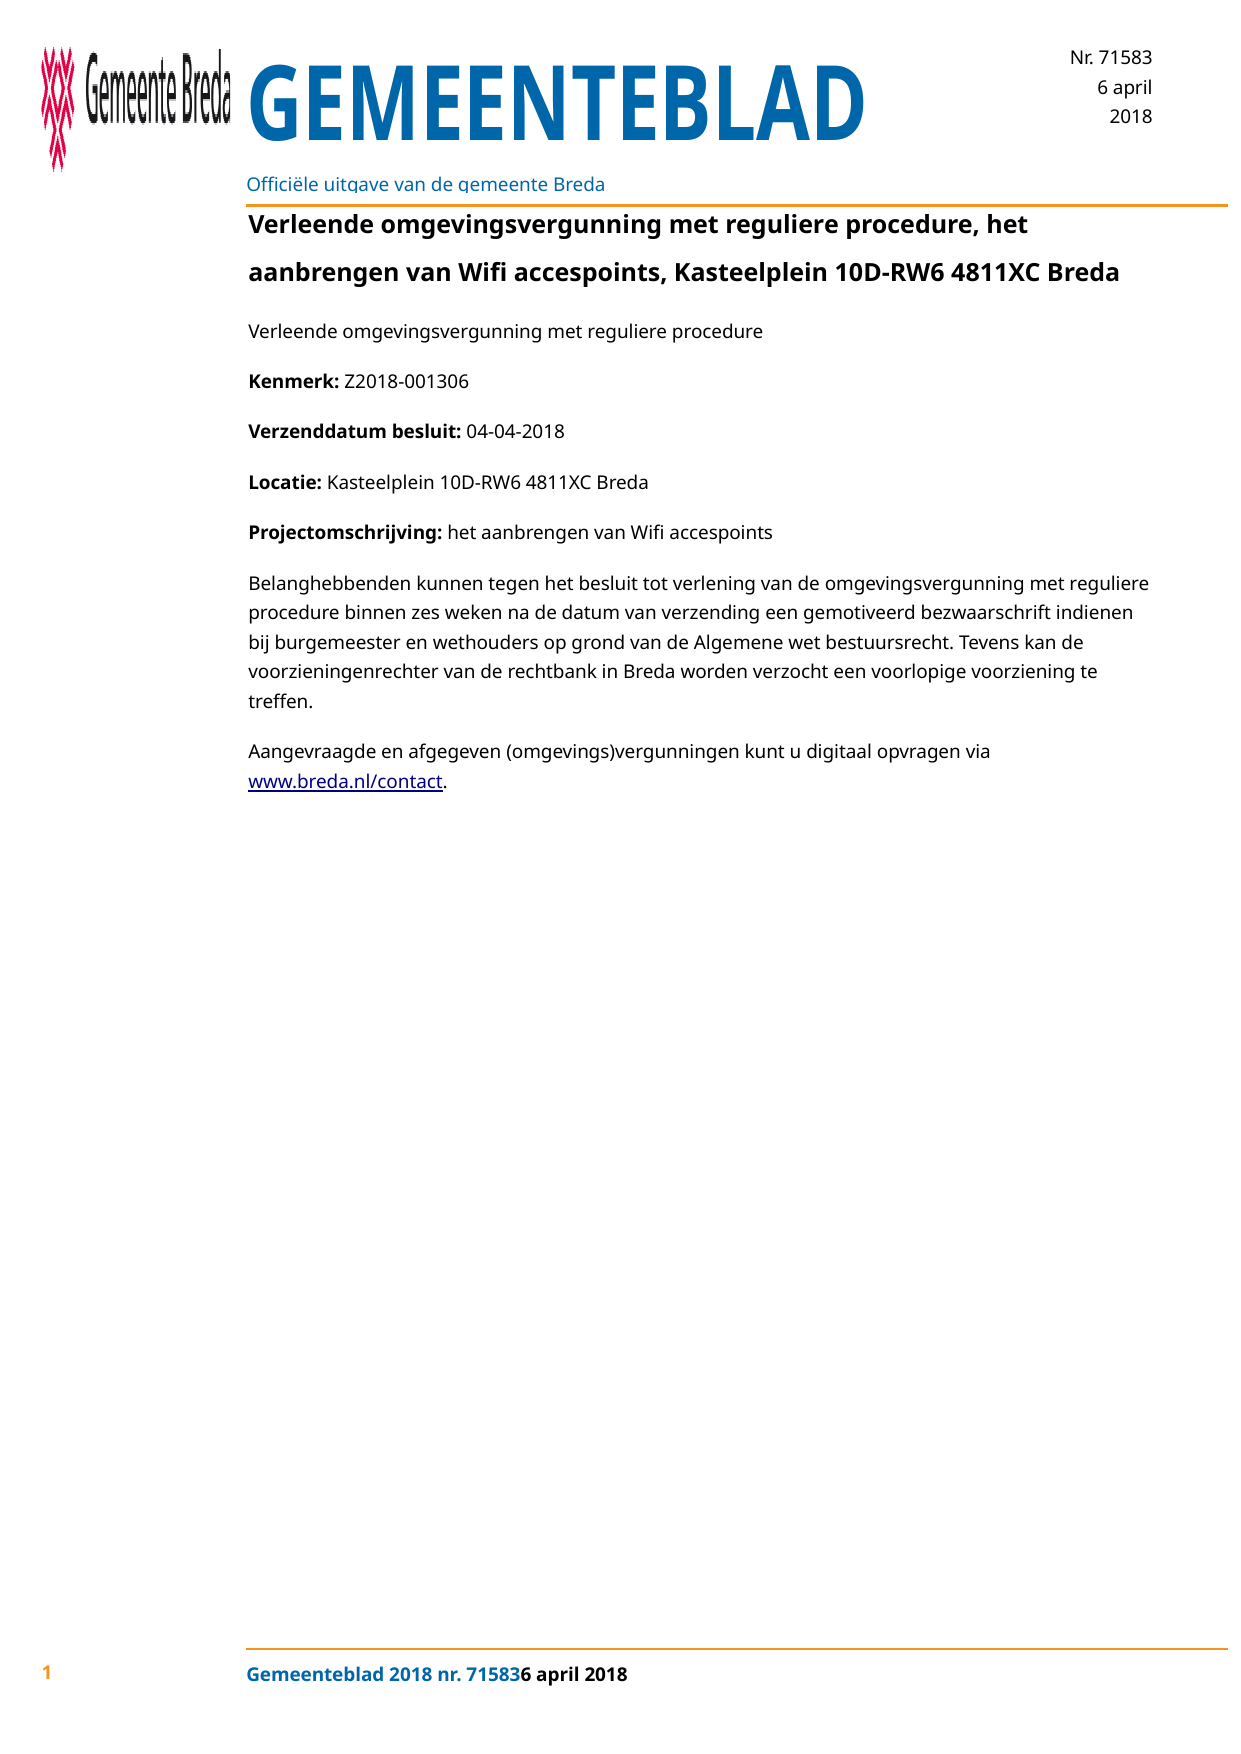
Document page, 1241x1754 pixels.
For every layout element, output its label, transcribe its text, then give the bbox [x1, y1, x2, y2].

text Aangevraagde en afgegeven (omgevings)vergunningen kunt u digitaal opvragen via www.breda.nl/contact. [248, 739, 1152, 794]
text Verzenddatum besluit: 04-04-2018 [248, 419, 1152, 444]
text Verleende omgevingsvergunning met reguliere procedure [248, 318, 1152, 344]
text Projectomschrijving: het aanbrengen van Wifi accespoints [248, 519, 1152, 545]
text Locatie: Kasteelplein 10D-RW6 4811XC Breda [248, 469, 1152, 495]
text Verleende omgevingsvergunning met reguliere procedure, het aanbrengen van Wifi accespoints, Kasteelplein 10D-RW6 4811XC Breda [248, 207, 1152, 288]
picture [41, 47, 231, 172]
text Kenmerk: Z2018-001306 [248, 368, 1152, 394]
text Belanghebbenden kunnen tegen het besluit tot verlening van de omgevingsvergunning met reguliere procedure binnen zes weken na de datum van verzending een gemotiveerd bezwaarschrift indienen bij burgemeester en wethouders op grond van de Algemene wet bestuursrecht. Tevens kan de voorzieningenrechter van de rechtbank in Breda worden verzocht een voorlopige voorziening te treffen. [248, 570, 1152, 714]
